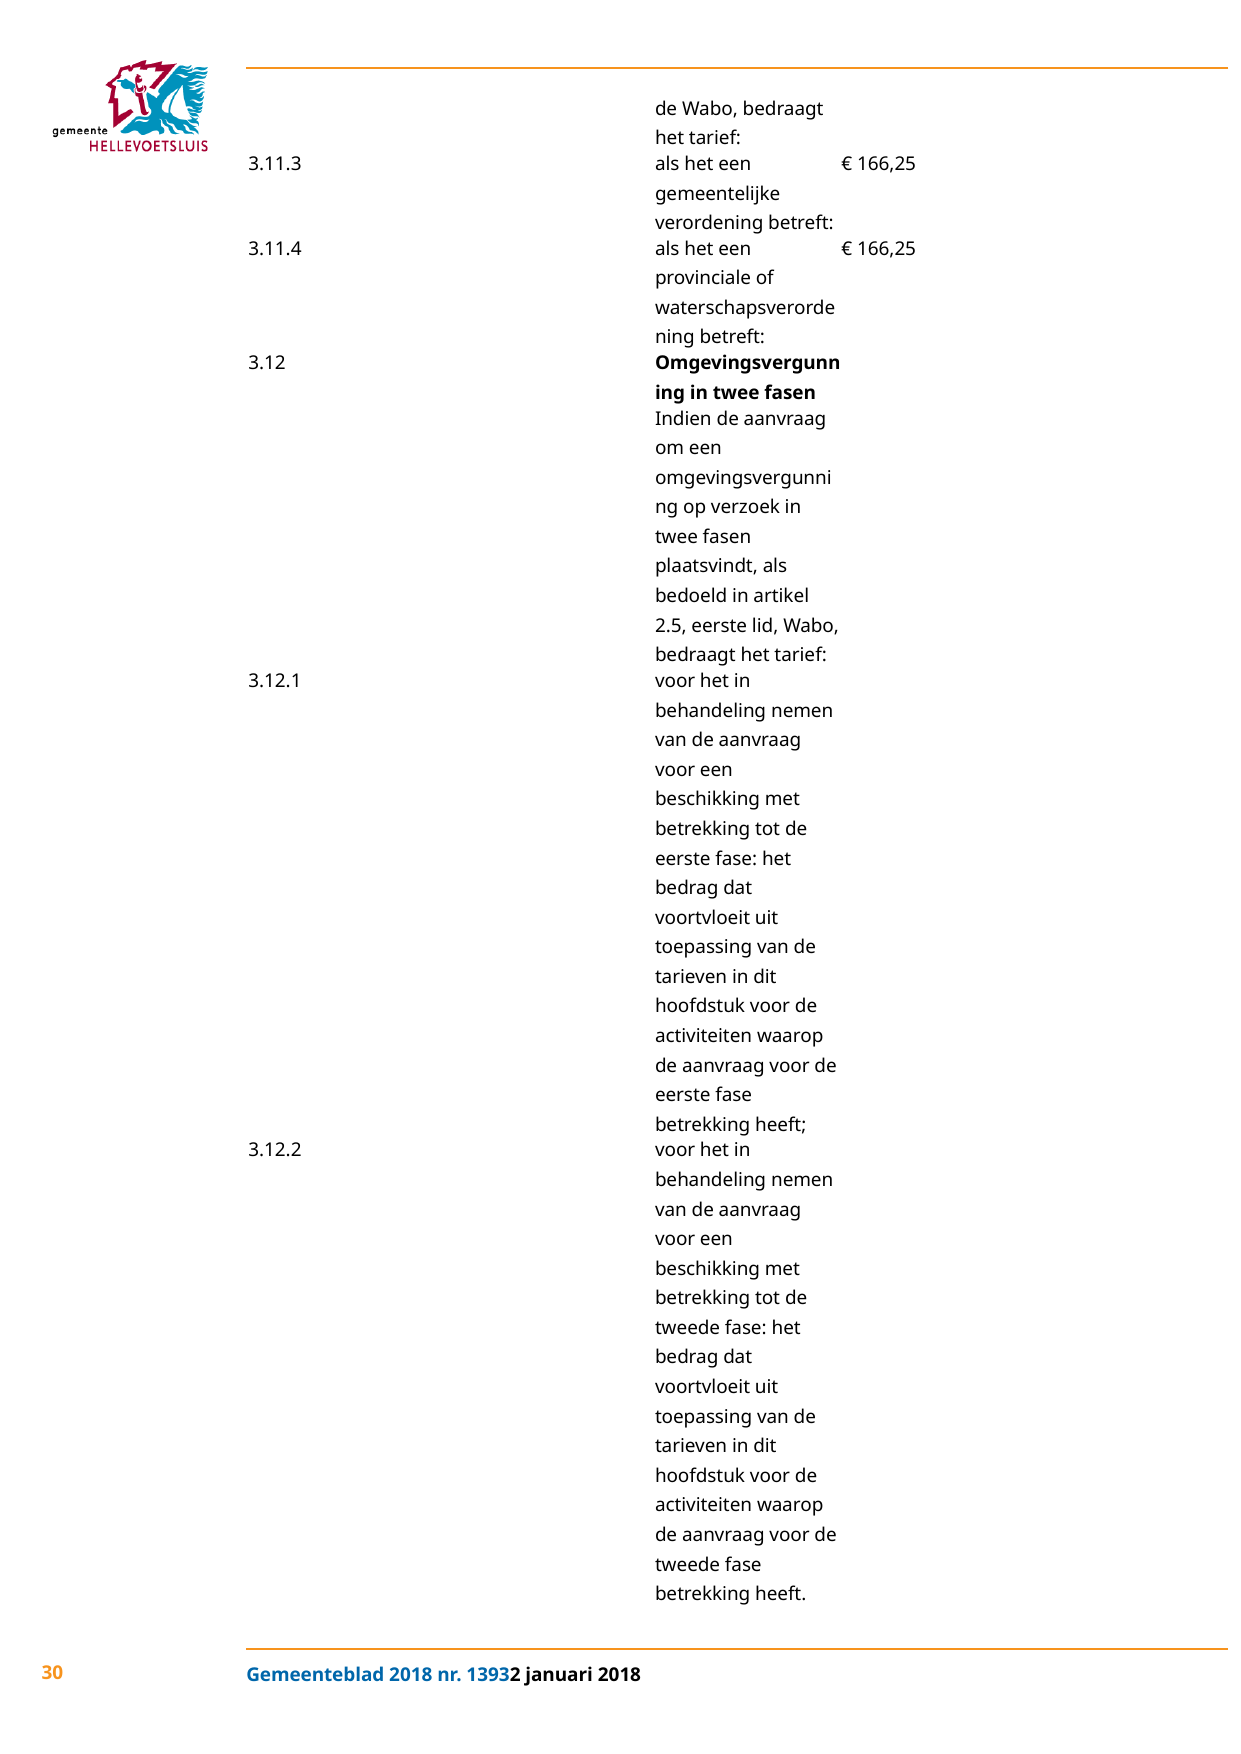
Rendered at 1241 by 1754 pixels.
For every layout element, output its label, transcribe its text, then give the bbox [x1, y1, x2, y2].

table_cell [841, 405, 952, 667]
table_cell voor het in behandeling nemen van de aanvraag voor een beschikking met betrekking tot de tweede fase: het bedrag dat voortvloeit uit toepassing van de tarieven in dit hoofdstuk voor de activiteiten waarop de aanvraag voor de tweede fase betrekking heeft. [655, 1137, 841, 1606]
table_cell als het een gemeentelijke verordening betreft: [655, 150, 841, 235]
table_cell 3.11.3 [248, 150, 655, 235]
table_cell Omgevingsvergunning in twee fasen [655, 350, 841, 405]
table_cell 3.12.1 [248, 667, 655, 1137]
table_cell [841, 667, 952, 1137]
table_cell [841, 1137, 952, 1606]
table_cell voor het in behandeling nemen van de aanvraag voor een beschikking met betrekking tot de eerste fase: het bedrag dat voortvloeit uit toepassing van de tarieven in dit hoofdstuk voor de activiteiten waarop de aanvraag voor de eerste fase betrekking heeft; [655, 667, 841, 1137]
table_cell [841, 350, 952, 405]
picture [41, 47, 231, 172]
table_cell de Wabo, bedraagt het tarief: [655, 95, 841, 150]
table_cell € 166,25 [841, 150, 952, 235]
table_cell 3.12.2 [248, 1137, 655, 1606]
table_cell [248, 95, 655, 150]
table_cell [841, 95, 952, 150]
table_cell als het een provinciale of waterschapsverordening betreft: [655, 235, 841, 349]
table_cell [248, 405, 655, 667]
table_cell Indien de aanvraag om een omgevingsvergunning op verzoek in twee fasen plaatsvindt, als bedoeld in artikel 2.5, eerste lid, Wabo, bedraagt het tarief: [655, 405, 841, 667]
table_cell 3.11.4 [248, 235, 655, 349]
table_cell 3.12 [248, 350, 655, 405]
table_cell € 166,25 [841, 235, 952, 349]
